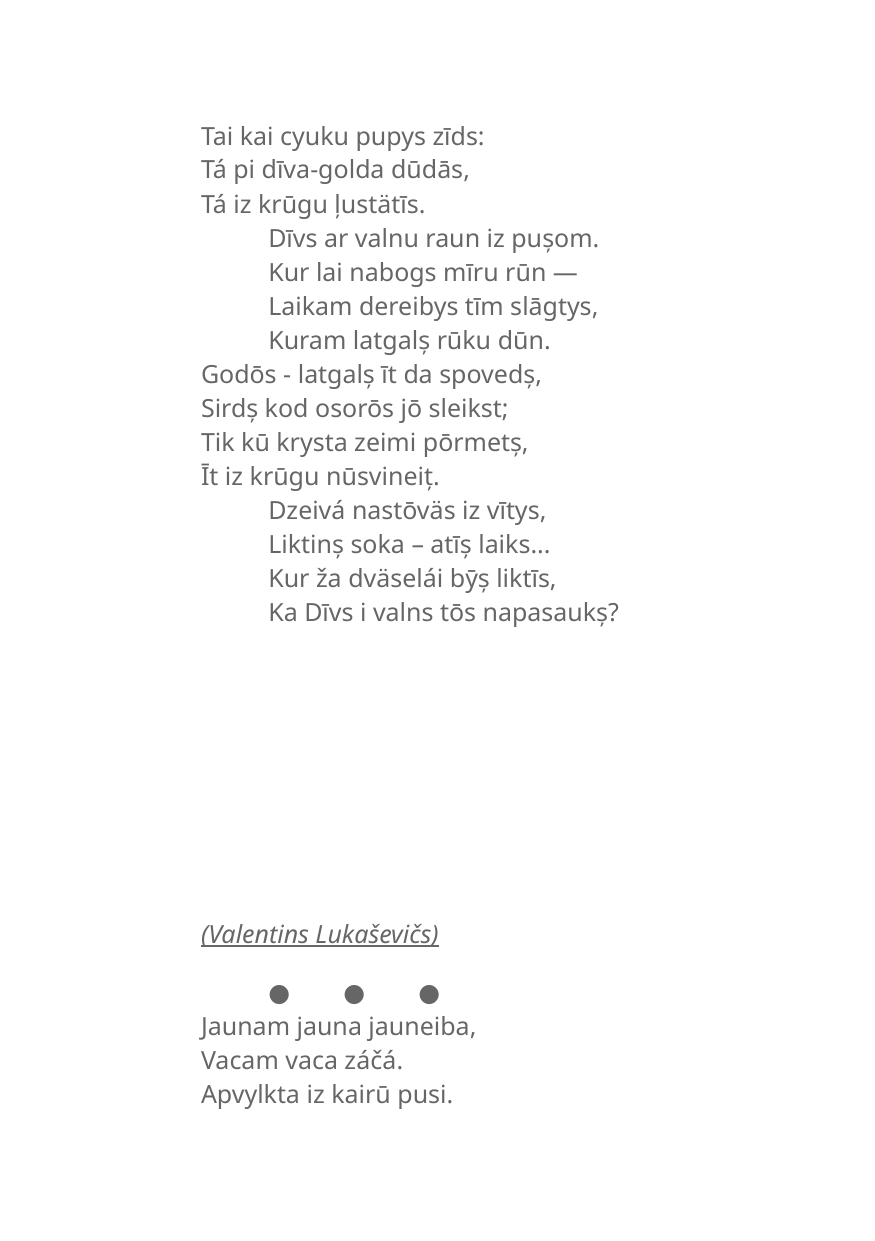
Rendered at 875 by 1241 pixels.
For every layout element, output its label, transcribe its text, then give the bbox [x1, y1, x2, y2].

text (Valentins Lukaševičs) [201, 917, 756, 951]
text Tik kū krysta zeimi pōrmetș, [201, 425, 756, 459]
text Tá pi dīva-golda dūdās, [201, 152, 756, 186]
text Vacam vaca záčá. [201, 1043, 756, 1077]
text Liktinș soka – atīș laiks... [201, 527, 756, 561]
text Kur ža dväselái bȳș liktīs, [201, 561, 756, 595]
text Sirdș kod osorōs jō sleikst; [201, 391, 756, 425]
text Godōs - latgalș īt da spovedș, [201, 357, 756, 391]
text Tá iz krūgu ļustätīs. [201, 186, 756, 220]
text Īt iz krūgu nūsvineiț. [201, 459, 756, 493]
text Tai kai cyuku pupys zīds: [201, 118, 756, 152]
text Laikam dereibys tīm slāgtys, [201, 288, 756, 322]
text Ka Dīvs i valns tōs napasaukș? [201, 595, 756, 629]
text Kuram latgalș rūku dūn. [201, 322, 756, 357]
text Dīvs ar valnu raun iz pușom. [201, 220, 756, 254]
text ● ● ● [201, 974, 756, 1009]
text Jaunam jauna jauneiba, [201, 1009, 756, 1043]
text Apvylkta iz kairū pusi. [201, 1077, 756, 1111]
text Dzeivá nastōväs iz vītys, [201, 493, 756, 527]
text Kur lai nabogs mīru rūn — [201, 254, 756, 288]
